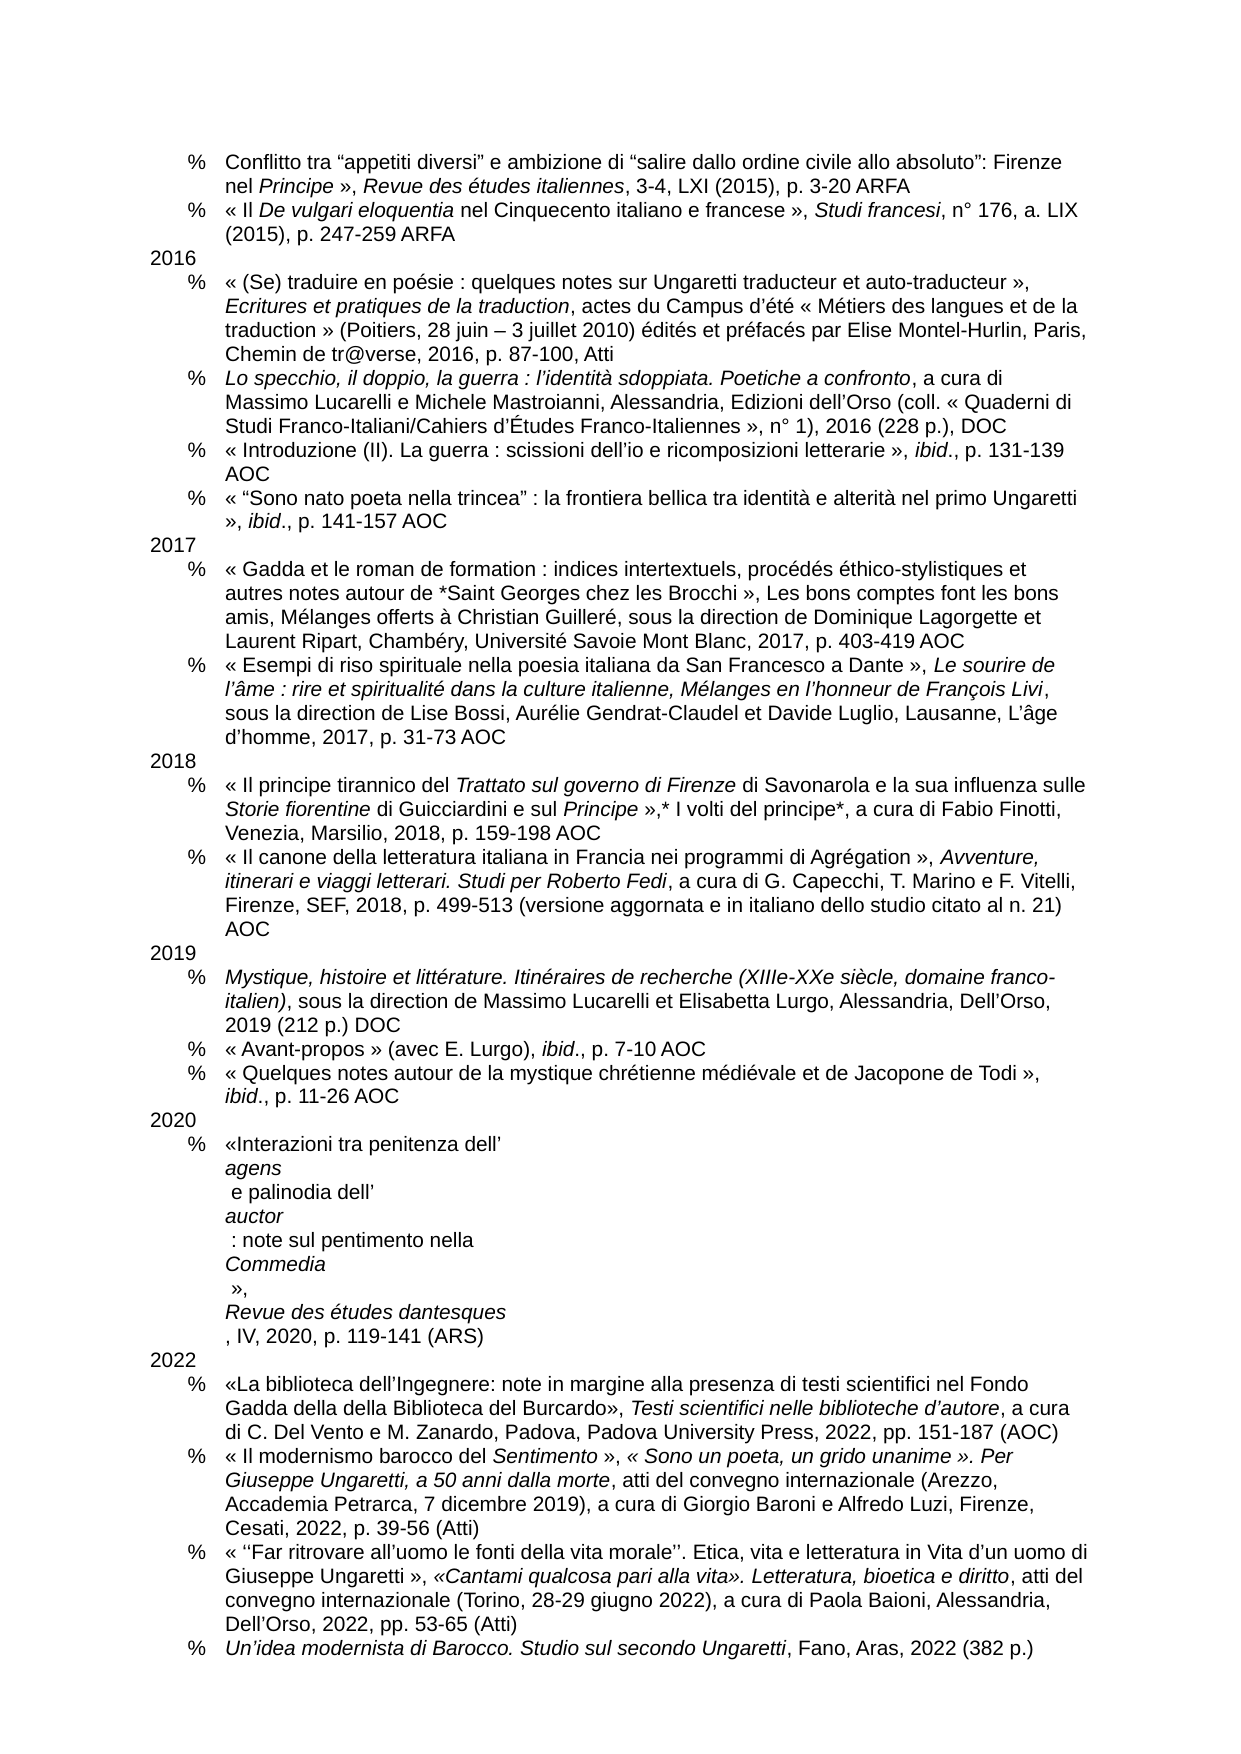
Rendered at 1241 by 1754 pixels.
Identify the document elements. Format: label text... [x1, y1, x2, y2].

text 2017 [150, 533, 1090, 557]
list Revue des études dantesques [187, 1300, 1090, 1324]
text 2019 [150, 941, 1090, 964]
list agens [187, 1156, 1090, 1180]
list « “Sono nato poeta nella trincea” : la frontiera bellica tra identità e alterità nel primo Ungaretti », ibid., p. 141-157 AOC [187, 485, 1090, 533]
list auctor [187, 1204, 1090, 1228]
list , IV, 2020, p. 119-141 (ARS) [187, 1324, 1090, 1348]
list Commedia [187, 1252, 1090, 1276]
list « Introduzione (II). La guerra : scissioni dell’io e ricomposizioni letterarie », ibid., p. 131-139 AOC [187, 437, 1090, 485]
text 2022 [150, 1348, 1090, 1372]
list « ‘‘Far ritrovare all’uomo le fonti della vita morale’’. Etica, vita e letteratura in Vita d’un uomo di Giuseppe Ungaretti », «Cantami qualcosa pari alla vita». Letteratura, bioetica e diritto, atti del convegno internazionale (Torino, 28-29 giugno 2022), a cura di Paola Baioni, Alessandria, Dell’Orso, 2022, pp. 53-65 (Atti) [187, 1539, 1090, 1635]
list « (Se) traduire en poésie : quelques notes sur Ungaretti traducteur et auto-traducteur », Ecritures et pratiques de la traduction, actes du Campus d’été « Métiers des langues et de la traduction » (Poitiers, 28 juin – 3 juillet 2010) édités et préfacés par Elise Montel-Hurlin, Paris, Chemin de tr@verse, 2016, p. 87-100, Atti [187, 270, 1090, 366]
list « Gadda et le roman de formation : indices intertextuels, procédés éthico-stylistiques et autres notes autour de *Saint Georges chez les Brocchi », Les bons comptes font les bons amis, Mélanges offerts à Christian Guilleré, sous la direction de Dominique Lagorgette et Laurent Ripart, Chambéry, Université Savoie Mont Blanc, 2017, p. 403-419 AOC [187, 557, 1090, 653]
text 2018 [150, 749, 1090, 773]
list : note sul pentimento nella [187, 1228, 1090, 1252]
list Un’idea modernista di Barocco. Studio sul secondo Ungaretti, Fano, Aras, 2022 (382 p.) [187, 1635, 1090, 1659]
list « Il canone della letteratura italiana in Francia nei programmi di Agrégation », Avventure, itinerari e viaggi letterari. Studi per Roberto Fedi, a cura di G. Capecchi, T. Marino e F. Vitelli, Firenze, SEF, 2018, p. 499-513 (versione aggornata e in italiano dello studio citato al n. 21) AOC [187, 845, 1090, 941]
list « Il De vulgari eloquentia nel Cinquecento italiano e francese », Studi francesi, n° 176, a. LIX (2015), p. 247-259 ARFA [187, 198, 1090, 246]
list « Il principe tirannico del Trattato sul governo di Firenze di Savonarola e la sua influenza sulle Storie fiorentine di Guicciardini e sul Principe »,* I volti del principe*, a cura di Fabio Finotti, Venezia, Marsilio, 2018, p. 159-198 AOC [187, 773, 1090, 845]
list Lo specchio, il doppio, la guerra : l’identità sdoppiata. Poetiche a confronto, a cura di Massimo Lucarelli e Michele Mastroianni, Alessandria, Edizioni dell’Orso (coll. « Quaderni di Studi Franco-Italiani/Cahiers d’Études Franco-Italiennes », n° 1), 2016 (228 p.), DOC [187, 366, 1090, 437]
text 2020 [150, 1108, 1090, 1132]
list « Esempi di riso spirituale nella poesia italiana da San Francesco a Dante », Le sourire de l’âme : rire et spiritualité dans la culture italienne, Mélanges en l’honneur de François Livi, sous la direction de Lise Bossi, Aurélie Gendrat-Claudel et Davide Luglio, Lausanne, L’âge d’homme, 2017, p. 31-73 AOC [187, 653, 1090, 749]
list », [187, 1276, 1090, 1300]
list «Interazioni tra penitenza dell’ [187, 1132, 1090, 1156]
list Conflitto tra “appetiti diversi” e ambizione di “salire dallo ordine civile allo absoluto”: Firenze nel Principe », Revue des études italiennes, 3-4, LXI (2015), p. 3-20 ARFA [187, 150, 1090, 198]
list « Quelques notes autour de la mystique chrétienne médiévale et de Jacopone de Todi », ibid., p. 11-26 AOC [187, 1060, 1090, 1108]
list Mystique, histoire et littérature. Itinéraires de recherche (XIIIe-XXe siècle, domaine franco-italien), sous la direction de Massimo Lucarelli et Elisabetta Lurgo, Alessandria, Dell’Orso, 2019 (212 p.) DOC [187, 964, 1090, 1036]
text 2016 [150, 246, 1090, 270]
list e palinodia dell’ [187, 1180, 1090, 1204]
list « Avant-propos » (avec E. Lurgo), ibid., p. 7-10 AOC [187, 1036, 1090, 1060]
list « Il modernismo barocco del Sentimento », « Sono un poeta, un grido unanime ». Per Giuseppe Ungaretti, a 50 anni dalla morte, atti del convegno internazionale (Arezzo, Accademia Petrarca, 7 dicembre 2019), a cura di Giorgio Baroni e Alfredo Luzi, Firenze, Cesati, 2022, p. 39-56 (Atti) [187, 1444, 1090, 1539]
list «La biblioteca dell’Ingegnere: note in margine alla presenza di testi scientifici nel Fondo Gadda della della Biblioteca del Burcardo», Testi scientifici nelle biblioteche d’autore, a cura di C. Del Vento e M. Zanardo, Padova, Padova University Press, 2022, pp. 151-187 (AOC) [187, 1372, 1090, 1444]
